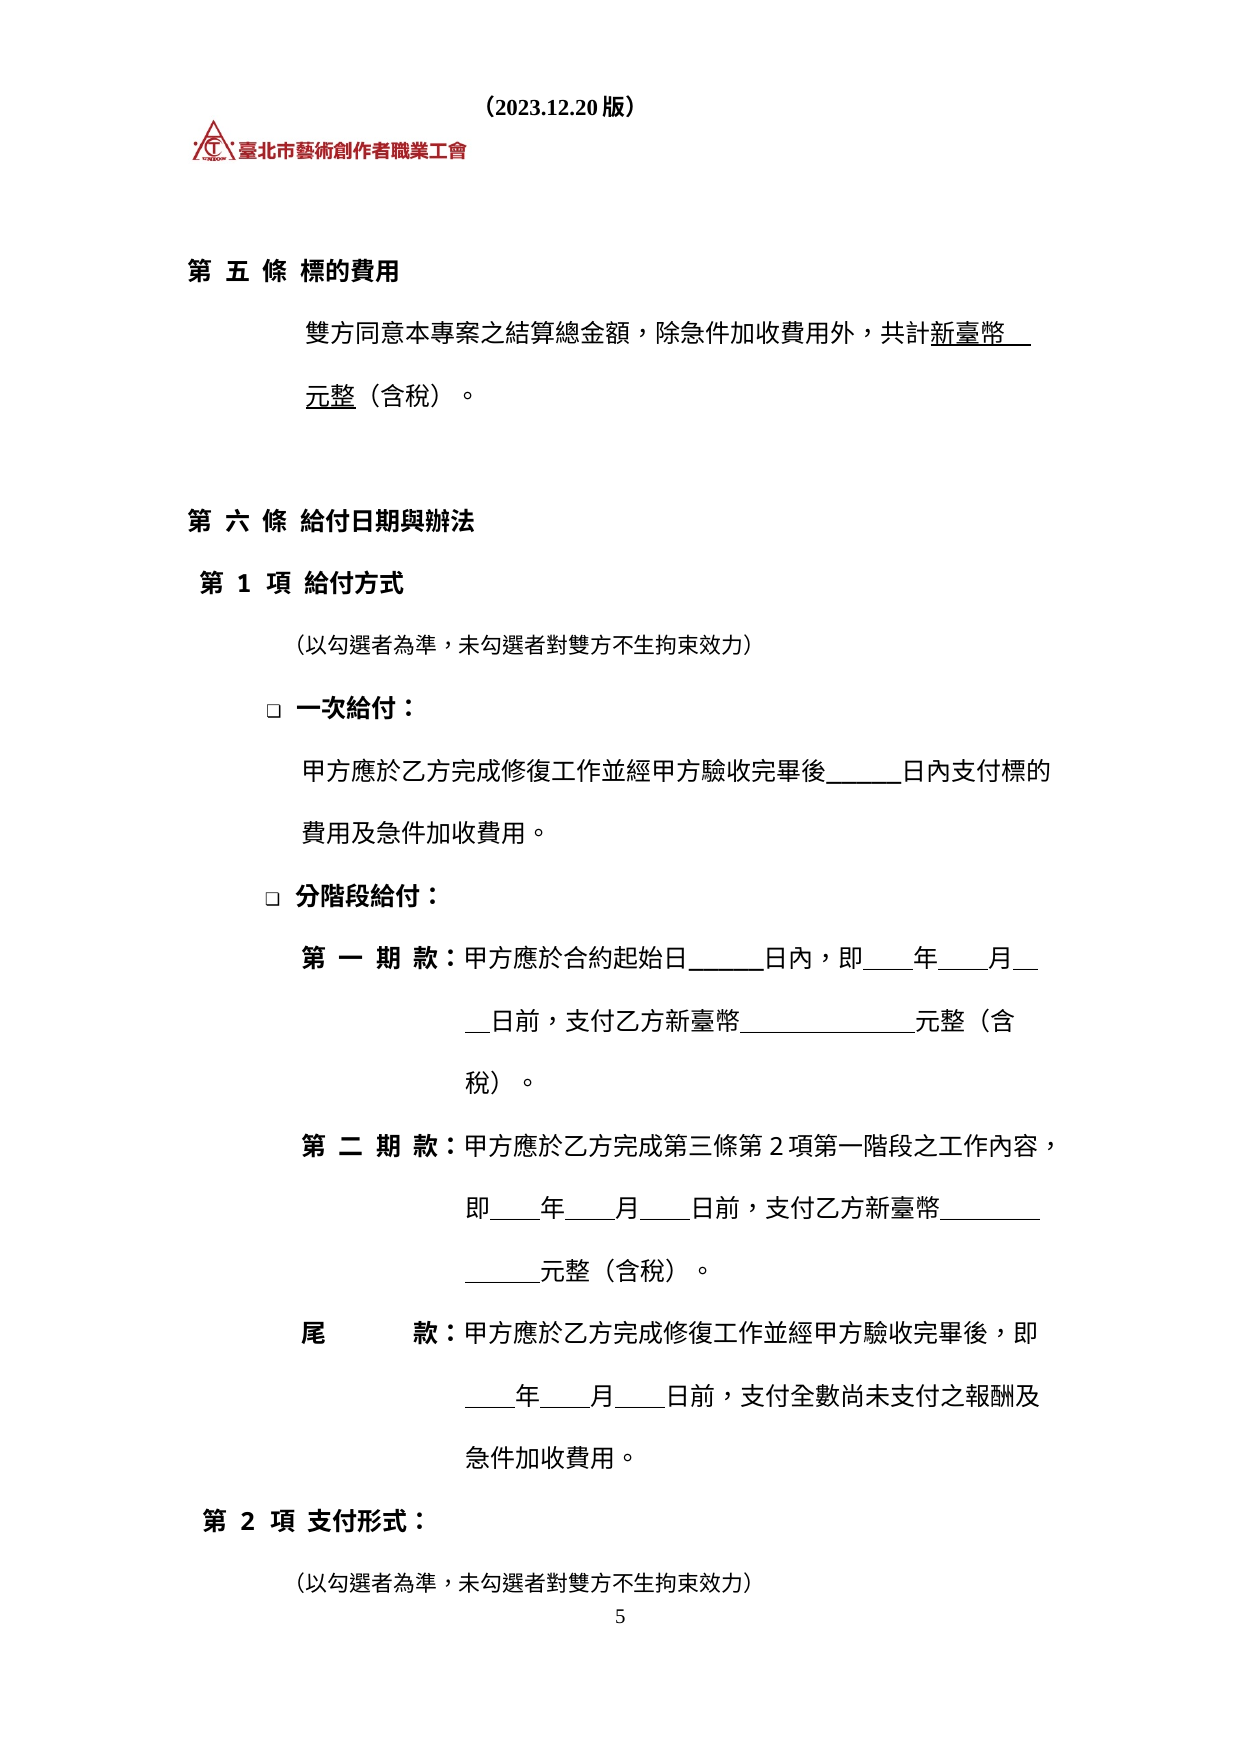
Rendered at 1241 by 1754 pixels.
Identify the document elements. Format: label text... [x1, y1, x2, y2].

text 第 2 項 支付形式： [202, 1477, 1053, 1540]
text 第 一 期 款：甲方應於合約起始日_____日內，即＿＿年＿＿月＿＿日前，支付乙方新臺幣＿＿＿＿＿＿＿元整（含稅）。 [301, 915, 1053, 1102]
text ❏ 分階段給付： [265, 852, 1053, 915]
text 甲方應於乙方完成修復工作並經甲方驗收完畢後_____日內支付標的費用及急件加收費用。 [301, 727, 1053, 852]
text 雙方同意本專案之結算總金額，除急件加收費用外，共計新臺幣 元整（含稅）。 [306, 290, 1053, 415]
text （以勾選者為準，未勾選者對雙方不生拘束效力） [284, 602, 1053, 665]
text 第 五 條 標的費用 [187, 227, 1053, 290]
text ❏ 一次給付： [266, 665, 1053, 727]
text 第 1 項 給付方式 [199, 540, 1053, 602]
text 第 六 條 給付日期與辦法 [187, 477, 1053, 540]
text （以勾選者為準，未勾選者對雙方不生拘束效力） [284, 1540, 1053, 1602]
text 尾 款：甲方應於乙方完成修復工作並經甲方驗收完畢後，即＿＿年＿＿月＿＿日前，支付全數尚未支付之報酬及急件加收費用。 [301, 1290, 1053, 1477]
text 第 二 期 款：甲方應於乙方完成第三條第2項第一階段之工作內容，即＿＿年＿＿月＿＿日前，支付乙方新臺幣＿＿＿＿＿＿＿元整（含稅）。 [301, 1102, 1053, 1290]
